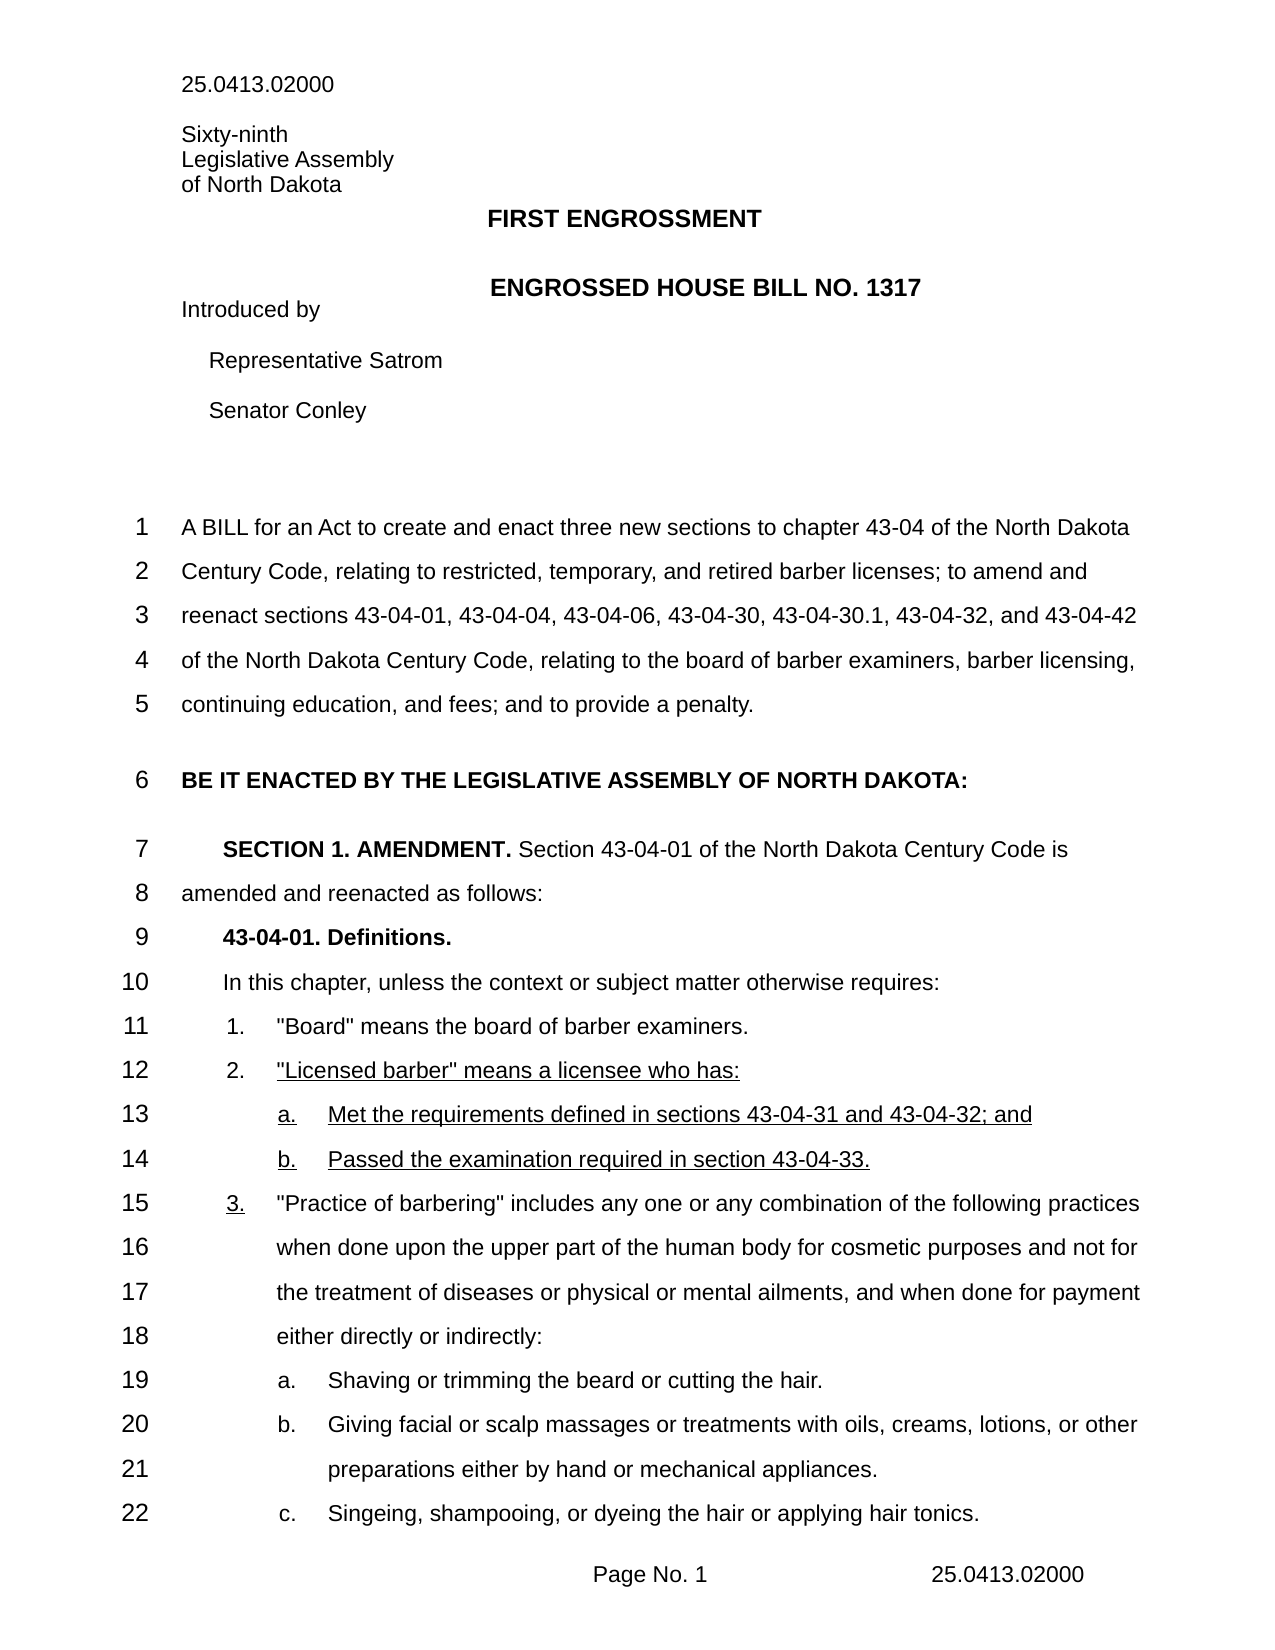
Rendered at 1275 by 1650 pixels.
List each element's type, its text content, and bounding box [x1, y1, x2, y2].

text b. Giving facial or scalp massages or treatments with oils, creams, lotions, or other preparations either by hand or mechanical appliances. [181, 1397, 1154, 1486]
text 3. "Practice of barbering" includes any one or any combination of the following practices when done upon the upper part of the human body for cosmetic purposes and not for the treatment of diseases or physical or mental ailments, and when done for payment either directly or indirectly: [181, 1176, 1154, 1353]
text 25.0413.02000 [181, 73, 1154, 98]
text 1. "Board" means the board of barber examiners. [181, 999, 1154, 1043]
text c. Singeing, shampooing, or dyeing the hair or applying hair tonics. [181, 1486, 1154, 1530]
title A BILL for an Act to create and enact three new sections to chapter 43‑04 of the North Dakota Century Code, relating to restricted, temporary, and retired barber licenses; to amend and reenact sections 43‑04‑01, 43‑04‑04, 43‑04‑06, 43‑04‑30, 43‑04‑30.1, 43‑04‑32, and 43‑04‑42 of the North Dakota Century Code, relating to the board of barber examiners, barber licensing, continuing education, and fees; and to provide a penalty. [181, 500, 1154, 721]
text Legislative Assembly [181, 148, 1154, 173]
title FIRST ENGROSSMENT [487, 206, 762, 233]
text Senator Conley [208, 400, 1154, 423]
title ENGROSSED House BILL NO. 1317 [490, 272, 921, 301]
text SECTION 1. AMENDMENT. Section 43‑04‑01 of the North Dakota Century Code is amended and reenacted as follows: [181, 822, 1154, 910]
text 2. "Licensed barber" means a licensee who has: [181, 1043, 1154, 1087]
text b. Passed the examination required in section 43‑04‑33. [181, 1132, 1154, 1176]
text In this chapter, unless the context or subject matter otherwise requires: [181, 955, 1154, 999]
text Representative Satrom [208, 350, 1154, 373]
text BE IT ENACTED BY THE LEGISLATIVE ASSEMBLY OF NORTH DAKOTA: [181, 753, 1154, 797]
text of North Dakota [181, 173, 1154, 198]
text a. Met the requirements defined in sections 43‑04‑31 and 43‑04‑32; and [181, 1087, 1154, 1132]
text Introduced by [181, 298, 1154, 323]
text Sixty-ninth [181, 123, 1154, 148]
text a. Shaving or trimming the beard or cutting the hair. [181, 1353, 1154, 1397]
subtitle 43‑04‑01. Definitions. [181, 910, 1154, 955]
